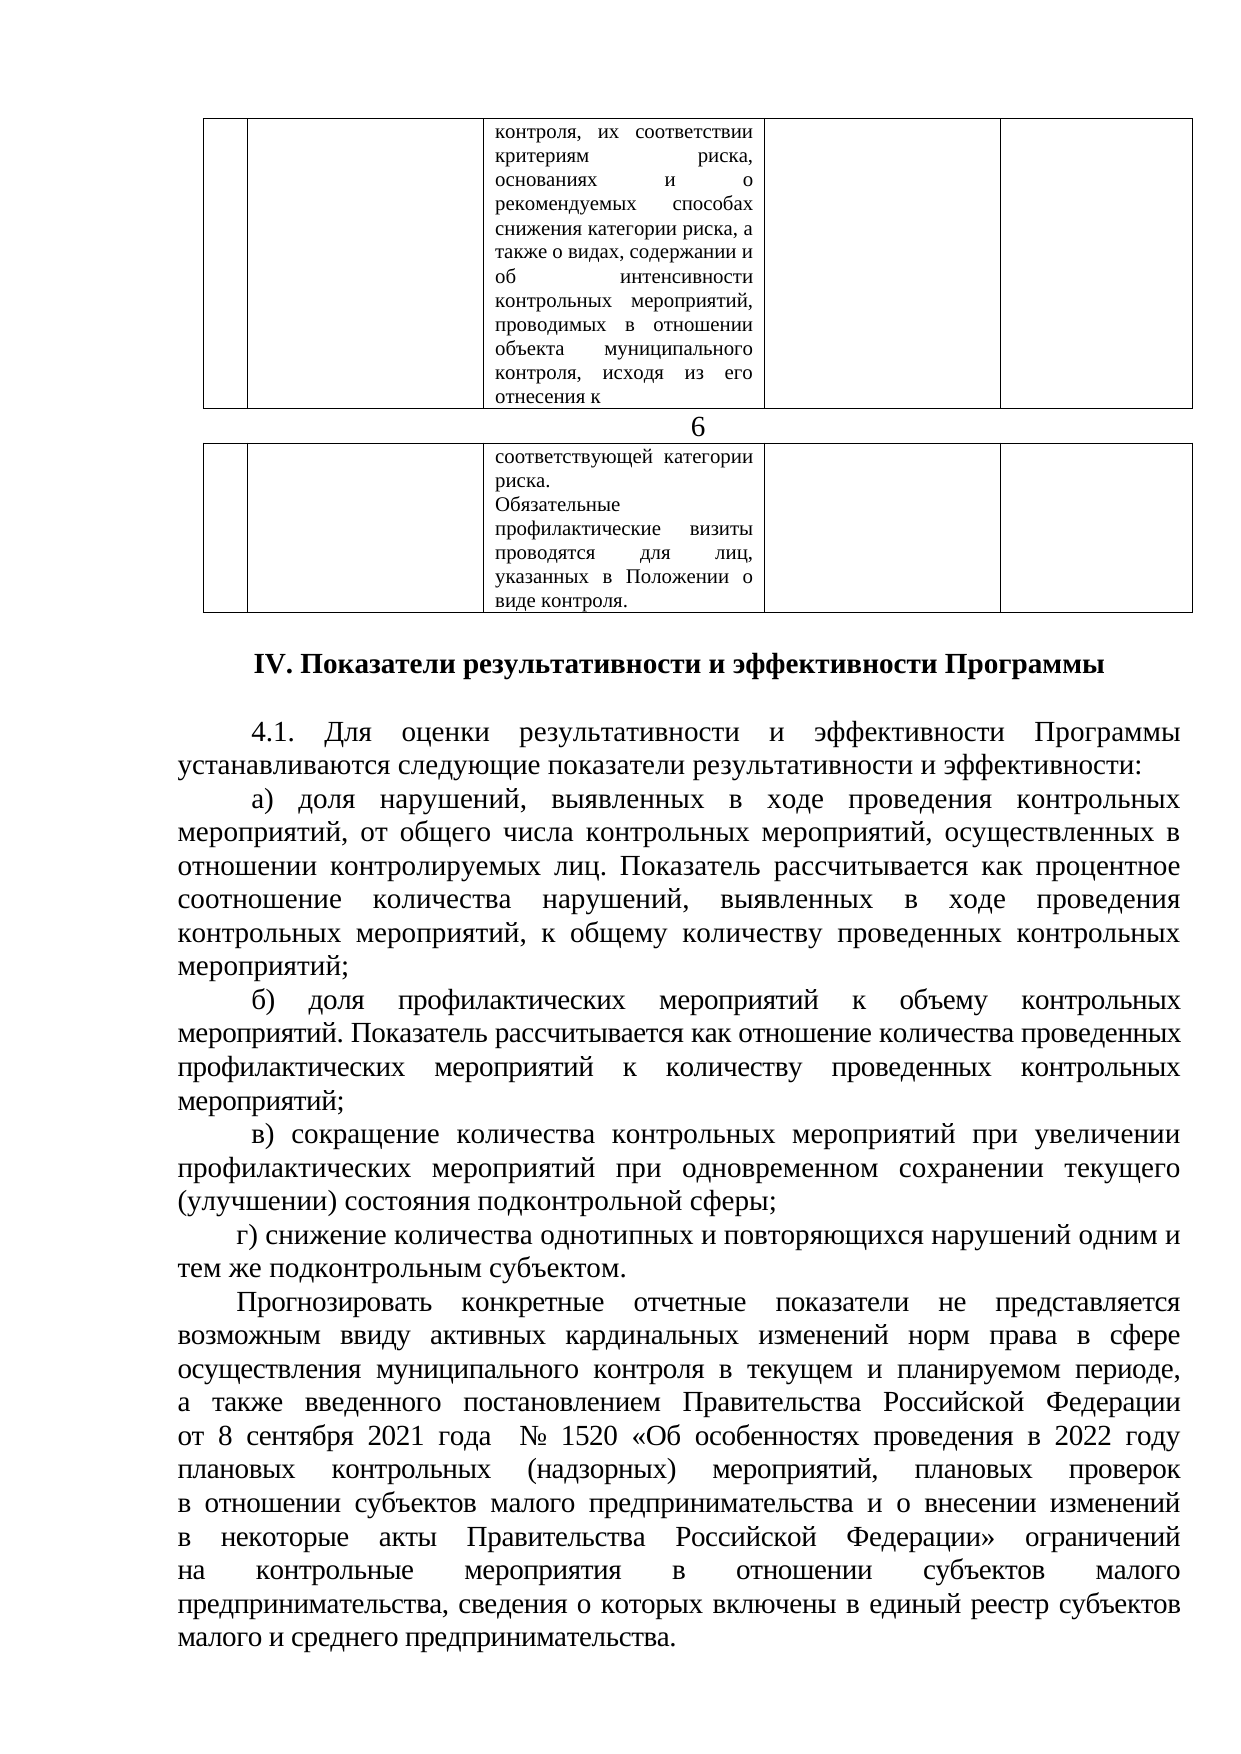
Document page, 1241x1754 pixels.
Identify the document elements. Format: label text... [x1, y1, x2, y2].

text Прогнозировать конкретные отчетные показатели не представляется возможным ввиду активных кардинальных изменений норм права в сфере осуществления муниципального контроля в текущем и планируемом периоде, а также введенного постановлением Правительства Российской Федерации от 8 сентября 2021 года № 1520 «Об особенностях проведения в 2022 году плановых контрольных (надзорных) мероприятий, плановых проверок в отношении субъектов малого предпринимательства и о внесении изменений в некоторые акты Правительства Российской Федерации» ограничений на контрольные мероприятия в отношении субъектов малого предпринимательства, сведения о которых включены в единый реестр субъектов малого и среднего предпринимательства. [177, 1284, 1181, 1653]
table_cell [1001, 119, 1192, 408]
text г) снижение количества однотипных и повторяющихся нарушений одним и тем же подконтрольным субъектом. [177, 1217, 1181, 1284]
table_cell [204, 119, 247, 408]
table_cell [765, 119, 1000, 408]
table_cell [248, 444, 483, 612]
text б) доля профилактических мероприятий к объему контрольных мероприятий. Показатель рассчитывается как отношение количества проведенных профилактических мероприятий к количеству проведенных контрольных мероприятий; [177, 982, 1181, 1116]
table_cell [765, 444, 1000, 612]
text в) сокращение количества контрольных мероприятий при увеличении профилактических мероприятий при одновременном сохранении текущего (улучшении) состояния подконтрольной сферы; [177, 1116, 1181, 1217]
table_cell [248, 119, 483, 408]
table_cell [1001, 444, 1192, 612]
table_cell соответствующей категории риска. Обязательные профилактические визиты проводятся для лиц, указанных в Положении о виде контроля. [484, 444, 764, 612]
table_cell 6 [203, 409, 1192, 442]
table_cell [204, 444, 247, 612]
text а) доля нарушений, выявленных в ходе проведения контрольных мероприятий, от общего числа контрольных мероприятий, осуществленных в отношении контролируемых лиц. Показатель рассчитывается как процентное соотношение количества нарушений, выявленных в ходе проведения контрольных мероприятий, к общему количеству проведенных контрольных мероприятий; [177, 781, 1181, 982]
text IV. Показатели результативности и эффективности Программы [236, 647, 1122, 680]
text 4.1. Для оценки результативности и эффективности Программы устанавливаются следующие показатели результативности и эффективности: [177, 714, 1181, 781]
table_cell контроля, их соответствии критериям риска, основаниях и о рекомендуемых способах снижения категории риска, а также о видах, содержании и об интенсивности контрольных мероприятий, проводимых в отношении объекта муниципального контроля, исходя из его отнесения к [484, 119, 764, 408]
